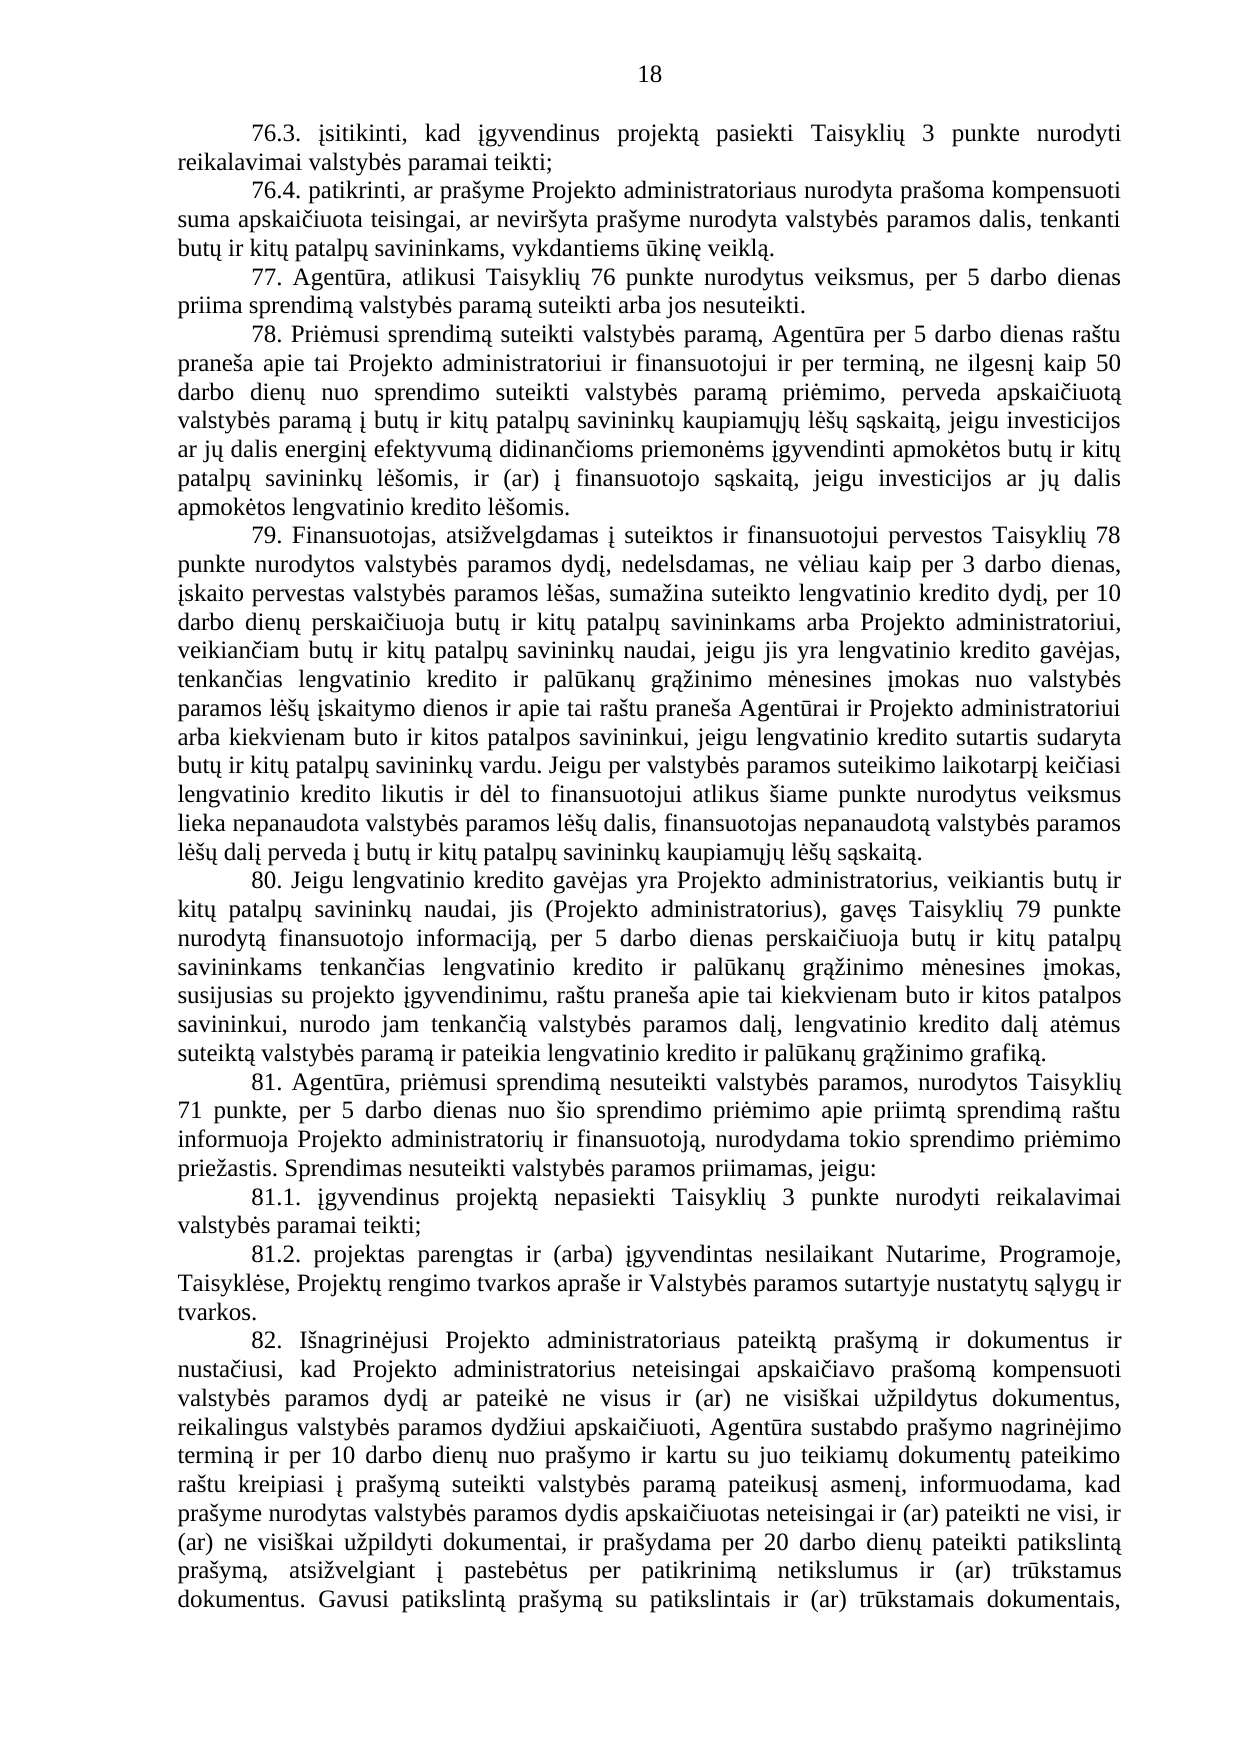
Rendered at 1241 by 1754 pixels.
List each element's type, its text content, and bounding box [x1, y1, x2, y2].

text 82. Išnagrinėjusi Projekto administratoriaus pateiktą prašymą ir dokumentus ir nustačiusi, kad Projekto administratorius neteisingai apskaičiavo prašomą kompensuoti valstybės paramos dydį ar pateikė ne visus ir (ar) ne visiškai užpildytus dokumentus, reikalingus valstybės paramos dydžiui apskaičiuoti, Agentūra sustabdo prašymo nagrinėjimo terminą ir per 10 darbo dienų nuo prašymo ir kartu su juo teikiamų dokumentų pateikimo raštu kreipiasi į prašymą suteikti valstybės paramą pateikusį asmenį, informuodama, kad prašyme nurodytas valstybės paramos dydis apskaičiuotas neteisingai ir (ar) pateikti ne visi, ir (ar) ne visiškai užpildyti dokumentai, ir prašydama per 20 darbo dienų pateikti patikslintą prašymą, atsižvelgiant į pastebėtus per patikrinimą netikslumus ir (ar) trūkstamus dokumentus. Gavusi patikslintą prašymą su patikslintais ir (ar) trūkstamais dokumentais, [177, 1326, 1122, 1613]
text 81.1. įgyvendinus projektą nepasiekti Taisyklių 3 punkte nurodyti reikalavimai valstybės paramai teikti; [177, 1182, 1122, 1239]
text 79. Finansuotojas, atsižvelgdamas į suteiktos ir finansuotojui pervestos Taisyklių 78 punkte nurodytos valstybės paramos dydį, nedelsdamas, ne vėliau kaip per 3 darbo dienas, įskaito pervestas valstybės paramos lėšas, sumažina suteikto lengvatinio kredito dydį, per 10 darbo dienų perskaičiuoja butų ir kitų patalpų savininkams arba Projekto administratoriui, veikiančiam butų ir kitų patalpų savininkų naudai, jeigu jis yra lengvatinio kredito gavėjas, tenkančias lengvatinio kredito ir palūkanų grąžinimo mėnesines įmokas nuo valstybės paramos lėšų įskaitymo dienos ir apie tai raštu praneša Agentūrai ir Projekto administratoriui arba kiekvienam buto ir kitos patalpos savininkui, jeigu lengvatinio kredito sutartis sudaryta butų ir kitų patalpų savininkų vardu. Jeigu per valstybės paramos suteikimo laikotarpį keičiasi lengvatinio kredito likutis ir dėl to finansuotojui atlikus šiame punkte nurodytus veiksmus lieka nepanaudota valstybės paramos lėšų dalis, finansuotojas nepanaudotą valstybės paramos lėšų dalį perveda į butų ir kitų patalpų savininkų kaupiamųjų lėšų sąskaitą. [177, 521, 1122, 866]
text 78. Priėmusi sprendimą suteikti valstybės paramą, Agentūra per 5 darbo dienas raštu praneša apie tai Projekto administratoriui ir finansuotojui ir per terminą, ne ilgesnį kaip 50 darbo dienų nuo sprendimo suteikti valstybės paramą priėmimo, perveda apskaičiuotą valstybės paramą į butų ir kitų patalpų savininkų kaupiamųjų lėšų sąskaitą, jeigu investicijos ar jų dalis energinį efektyvumą didinančioms priemonėms įgyvendinti apmokėtos butų ir kitų patalpų savininkų lėšomis, ir (ar) į finansuotojo sąskaitą, jeigu investicijos ar jų dalis apmokėtos lengvatinio kredito lėšomis. [177, 319, 1122, 521]
text 76.3. įsitikinti, kad įgyvendinus projektą pasiekti Taisyklių 3 punkte nurodyti reikalavimai valstybės paramai teikti; [177, 118, 1122, 176]
text 77. Agentūra, atlikusi Taisyklių 76 punkte nurodytus veiksmus, per 5 darbo dienas priima sprendimą valstybės paramą suteikti arba jos nesuteikti. [177, 262, 1122, 319]
text 81. Agentūra, priėmusi sprendimą nesuteikti valstybės paramos, nurodytos Taisyklių 71 punkte, per 5 darbo dienas nuo šio sprendimo priėmimo apie priimtą sprendimą raštu informuoja Projekto administratorių ir finansuotoją, nurodydama tokio sprendimo priėmimo priežastis. Sprendimas nesuteikti valstybės paramos priimamas, jeigu: [177, 1067, 1122, 1182]
text 80. Jeigu lengvatinio kredito gavėjas yra Projekto administratorius, veikiantis butų ir kitų patalpų savininkų naudai, jis (Projekto administratorius), gavęs Taisyklių 79 punkte nurodytą finansuotojo informaciją, per 5 darbo dienas perskaičiuoja butų ir kitų patalpų savininkams tenkančias lengvatinio kredito ir palūkanų grąžinimo mėnesines įmokas, susijusias su projekto įgyvendinimu, raštu praneša apie tai kiekvienam buto ir kitos patalpos savininkui, nurodo jam tenkančią valstybės paramos dalį, lengvatinio kredito dalį atėmus suteiktą valstybės paramą ir pateikia lengvatinio kredito ir palūkanų grąžinimo grafiką. [177, 866, 1122, 1067]
text 81.2. projektas parengtas ir (arba) įgyvendintas nesilaikant Nutarime, Programoje, Taisyklėse, Projektų rengimo tvarkos apraše ir Valstybės paramos sutartyje nustatytų sąlygų ir tvarkos. [177, 1239, 1122, 1326]
text 76.4. patikrinti, ar prašyme Projekto administratoriaus nurodyta prašoma kompensuoti suma apskaičiuota teisingai, ar neviršyta prašyme nurodyta valstybės paramos dalis, tenkanti butų ir kitų patalpų savininkams, vykdantiems ūkinę veiklą. [177, 176, 1122, 262]
